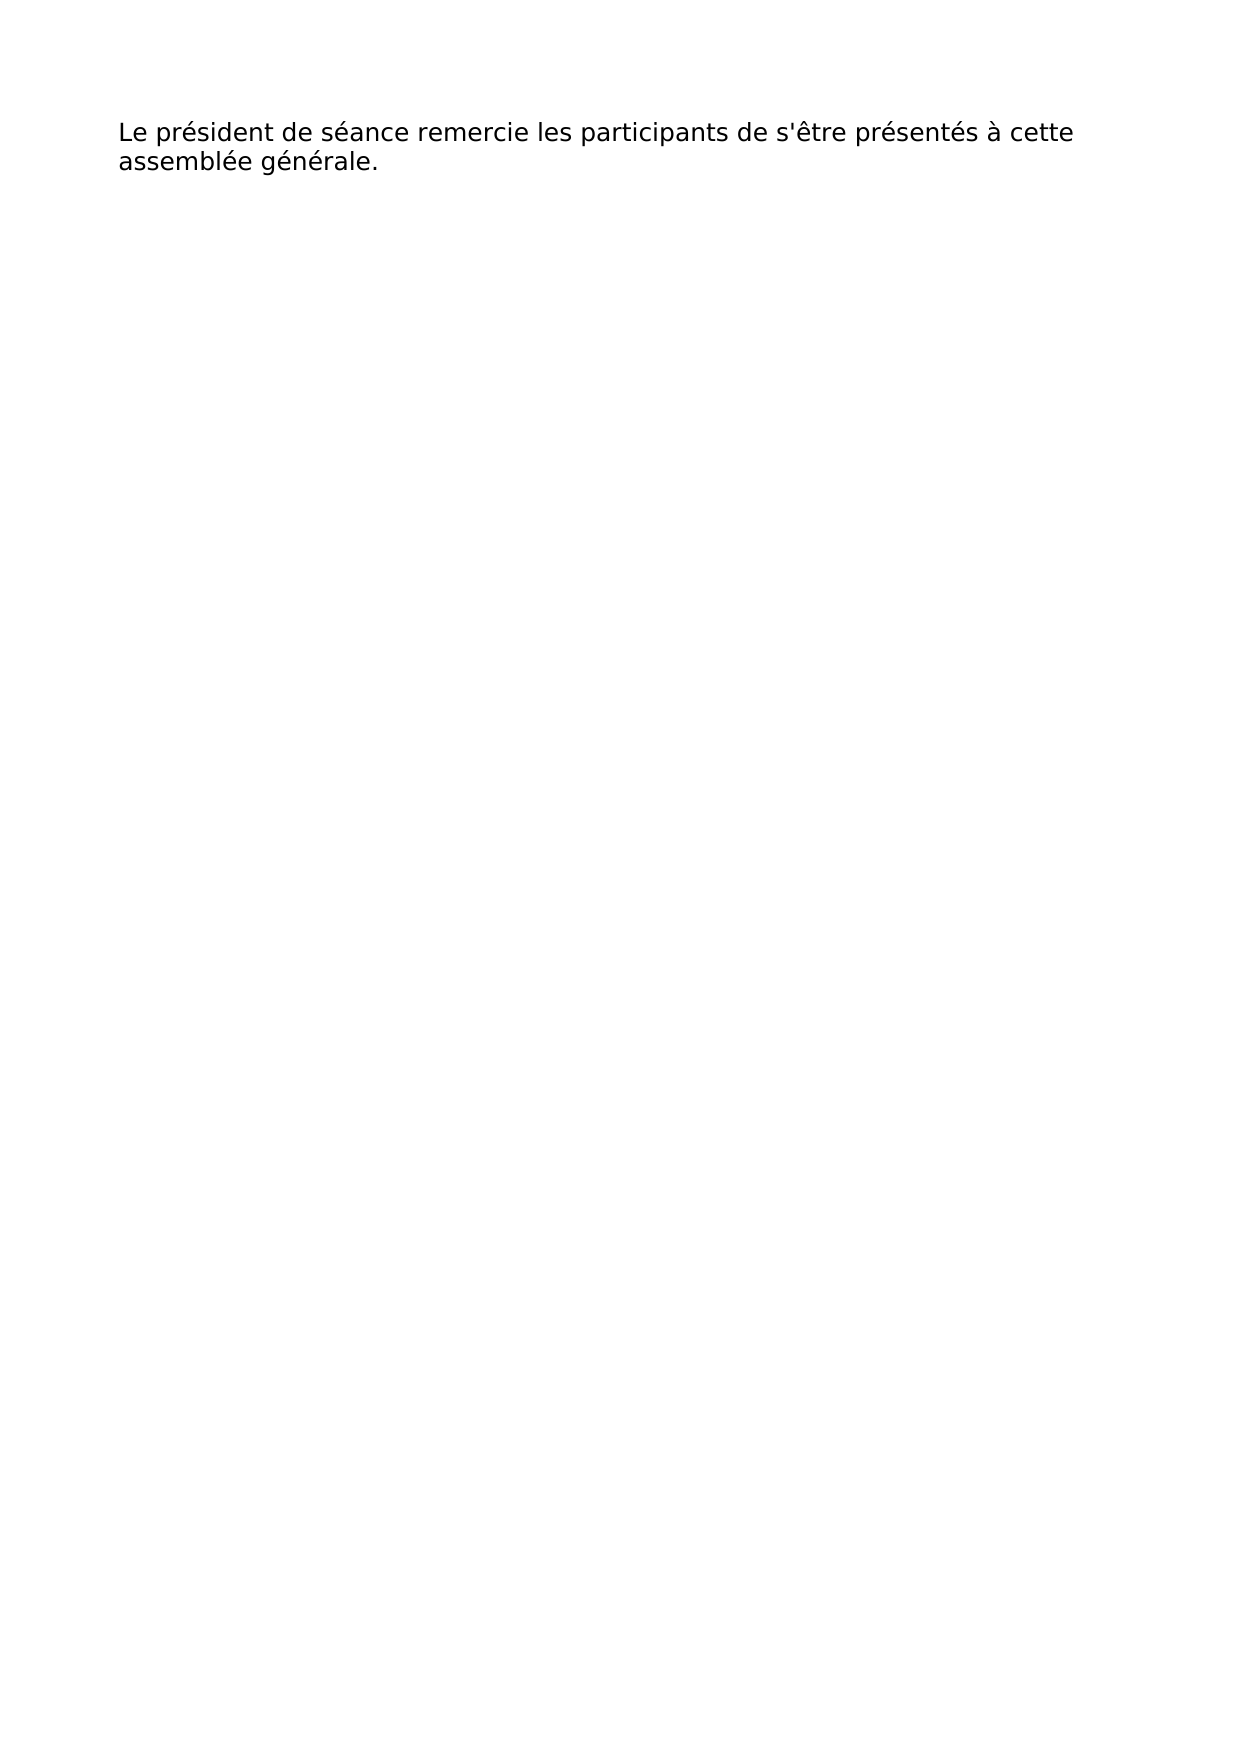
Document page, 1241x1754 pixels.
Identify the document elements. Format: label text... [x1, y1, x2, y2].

text Le président de séance remercie les participants de s'être présentés à cette assemblée générale. [118, 118, 1122, 176]
